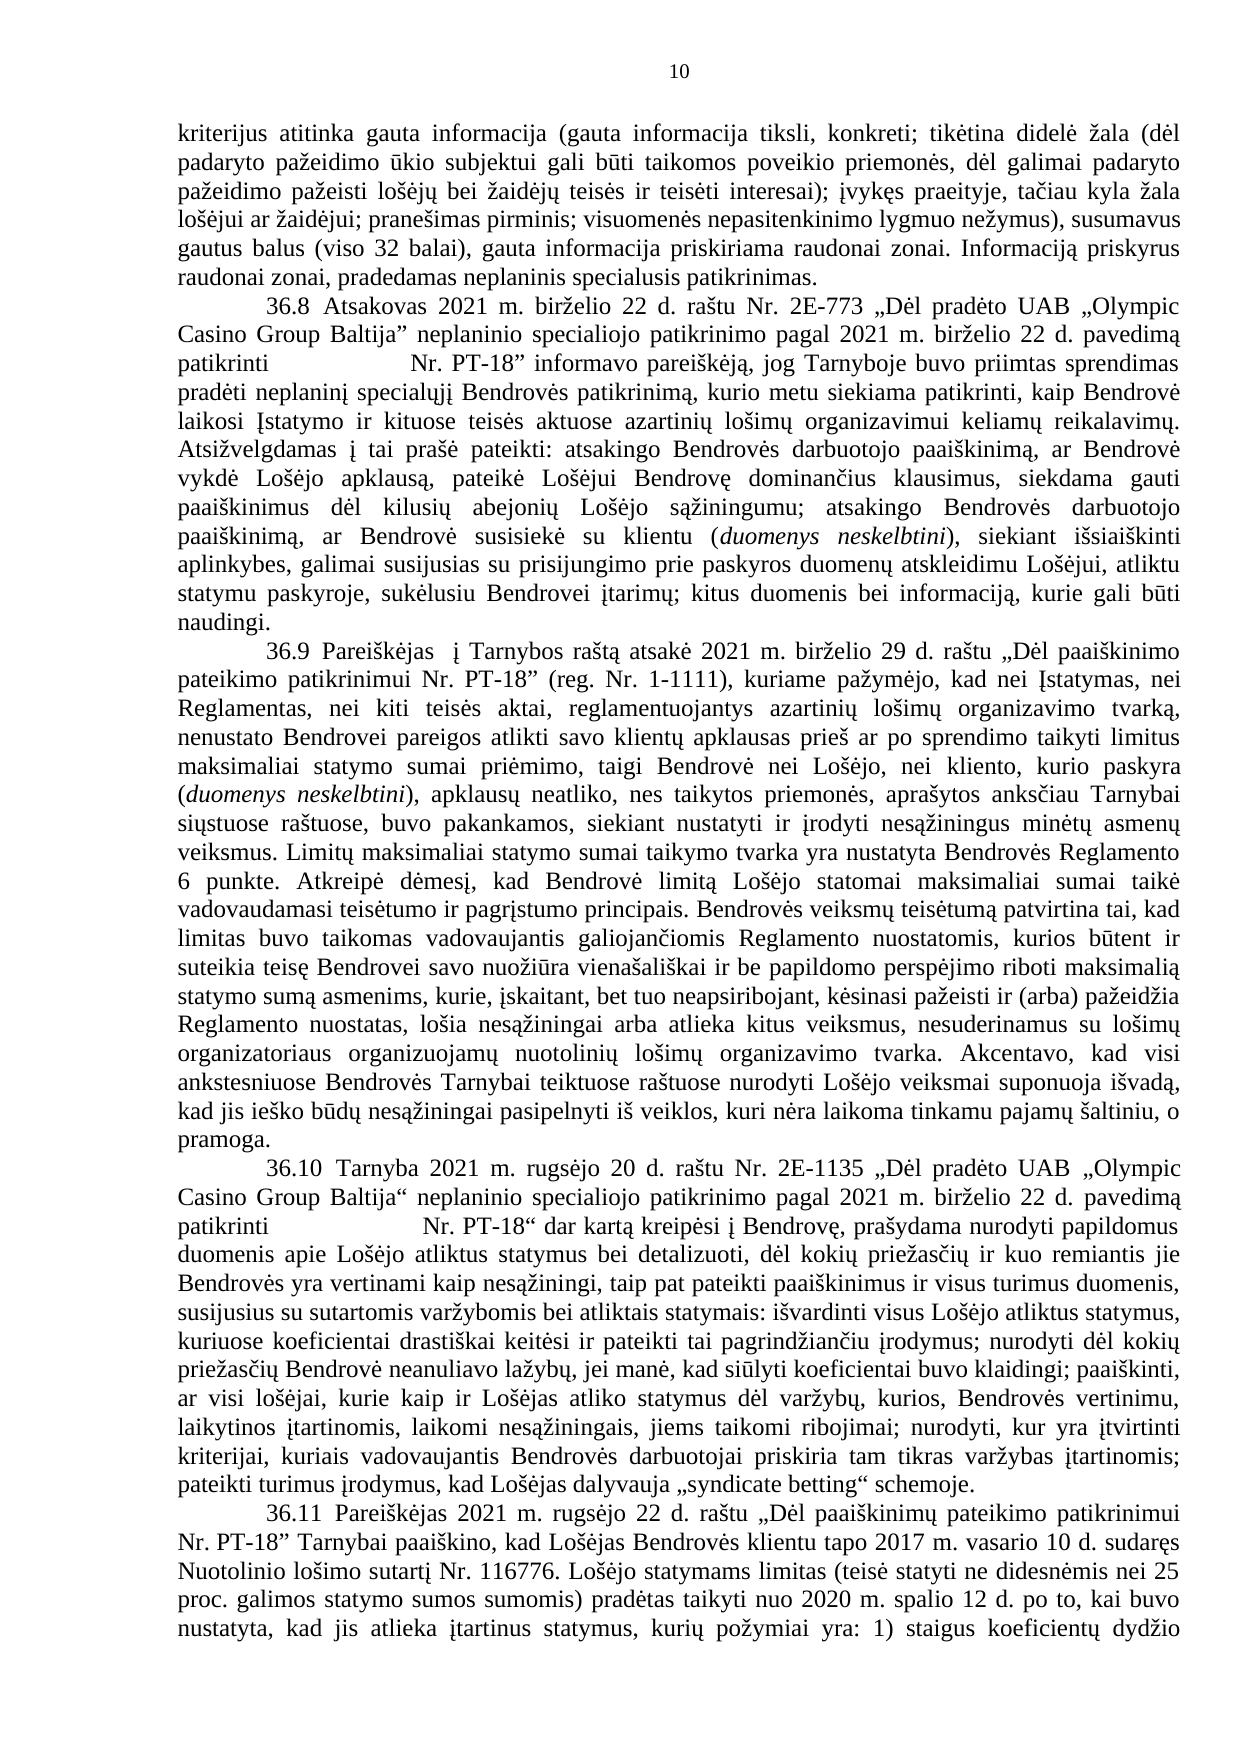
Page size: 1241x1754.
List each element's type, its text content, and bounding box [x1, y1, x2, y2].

text 36.8 Atsakovas 2021 m. birželio 22 d. raštu Nr. 2E-773 „Dėl pradėto UAB „Olympic Casino Group Baltija” neplaninio specialiojo patikrinimo pagal 2021 m. birželio 22 d. pavedimą patikrinti Nr. PT-18” informavo pareiškėją, jog Tarnyboje buvo priimtas sprendimas pradėti neplaninį specialųjį Bendrovės patikrinimą, kurio metu siekiama patikrinti, kaip Bendrovė laikosi Įstatymo ir kituose teisės aktuose azartinių lošimų organizavimui keliamų reikalavimų. Atsižvelgdamas į tai prašė pateikti: atsakingo Bendrovės darbuotojo paaiškinimą, ar Bendrovė vykdė Lošėjo apklausą, pateikė Lošėjui Bendrovę dominančius klausimus, siekdama gauti paaiškinimus dėl kilusių abejonių Lošėjo sąžiningumu; atsakingo Bendrovės darbuotojo paaiškinimą, ar Bendrovė susisiekė su klientu (duomenys neskelbtini), siekiant išsiaiškinti aplinkybes, galimai susijusias su prisijungimo prie paskyros duomenų atskleidimu Lošėjui, atliktu statymu paskyroje, sukėlusiu Bendrovei įtarimų; kitus duomenis bei informaciją, kurie gali būti naudingi. [177, 291, 1181, 636]
text 36.11 Pareiškėjas 2021 m. rugsėjo 22 d. raštu „Dėl paaiškinimų pateikimo patikrinimui Nr. PT-18” Tarnybai paaiškino, kad Lošėjas Bendrovės klientu tapo 2017 m. vasario 10 d. sudaręs Nuotolinio lošimo sutartį Nr. 116776. Lošėjo statymams limitas (teisė statyti ne didesnėmis nei 25 proc. galimos statymo sumos sumomis) pradėtas taikyti nuo 2020 m. spalio 12 d. po to, kai buvo nustatyta, kad jis atlieka įtartinus statymus, kurių požymiai yra: 1) staigus koeficientų dydžio [177, 1498, 1181, 1642]
text kriterijus atitinka gauta informacija (gauta informacija tiksli, konkreti; tikėtina didelė žala (dėl padaryto pažeidimo ūkio subjektui gali būti taikomos poveikio priemonės, dėl galimai padaryto pažeidimo pažeisti lošėjų bei žaidėjų teisės ir teisėti interesai); įvykęs praeityje, tačiau kyla žala lošėjui ar žaidėjui; pranešimas pirminis; visuomenės nepasitenkinimo lygmuo nežymus), susumavus gautus balus (viso 32 balai), gauta informacija priskiriama raudonai zonai. Informaciją priskyrus raudonai zonai, pradedamas neplaninis specialusis patikrinimas. [177, 118, 1181, 291]
text 36.10 Tarnyba 2021 m. rugsėjo 20 d. raštu Nr. 2E-1135 „Dėl pradėto UAB „Olympic Casino Group Baltija“ neplaninio specialiojo patikrinimo pagal 2021 m. birželio 22 d. pavedimą patikrinti Nr. PT-18“ dar kartą kreipėsi į Bendrovę, prašydama nurodyti papildomus duomenis apie Lošėjo atliktus statymus bei detalizuoti, dėl kokių priežasčių ir kuo remiantis jie Bendrovės yra vertinami kaip nesąžiningi, taip pat pateikti paaiškinimus ir visus turimus duomenis, susijusius su sutartomis varžybomis bei atliktais statymais: išvardinti visus Lošėjo atliktus statymus, kuriuose koeficientai drastiškai keitėsi ir pateikti tai pagrindžiančiu įrodymus; nurodyti dėl kokių priežasčių Bendrovė neanuliavo lažybų, jei manė, kad siūlyti koeficientai buvo klaidingi; paaiškinti, ar visi lošėjai, kurie kaip ir Lošėjas atliko statymus dėl varžybų, kurios, Bendrovės vertinimu, laikytinos įtartinomis, laikomi nesąžiningais, jiems taikomi ribojimai; nurodyti, kur yra įtvirtinti kriterijai, kuriais vadovaujantis Bendrovės darbuotojai priskiria tam tikras varžybas įtartinomis; pateikti turimus įrodymus, kad Lošėjas dalyvauja „syndicate betting“ schemoje. [177, 1153, 1181, 1498]
text 36.9 Pareiškėjas į Tarnybos raštą atsakė 2021 m. birželio 29 d. raštu „Dėl paaiškinimo pateikimo patikrinimui Nr. PT-18” (reg. Nr. 1-1111), kuriame pažymėjo, kad nei Įstatymas, nei Reglamentas, nei kiti teisės aktai, reglamentuojantys azartinių lošimų organizavimo tvarką, nenustato Bendrovei pareigos atlikti savo klientų apklausas prieš ar po sprendimo taikyti limitus maksimaliai statymo sumai priėmimo, taigi Bendrovė nei Lošėjo, nei kliento, kurio paskyra (duomenys neskelbtini), apklausų neatliko, nes taikytos priemonės, aprašytos anksčiau Tarnybai siųstuose raštuose, buvo pakankamos, siekiant nustatyti ir įrodyti nesąžiningus minėtų asmenų veiksmus. Limitų maksimaliai statymo sumai taikymo tvarka yra nustatyta Bendrovės Reglamento 6 punkte. Atkreipė dėmesį, kad Bendrovė limitą Lošėjo statomai maksimaliai sumai taikė vadovaudamasi teisėtumo ir pagrįstumo principais. Bendrovės veiksmų teisėtumą patvirtina tai, kad limitas buvo taikomas vadovaujantis galiojančiomis Reglamento nuostatomis, kurios būtent ir suteikia teisę Bendrovei savo nuožiūra vienašališkai ir be papildomo perspėjimo riboti maksimalią statymo sumą asmenims, kurie, įskaitant, bet tuo neapsiribojant, kėsinasi pažeisti ir (arba) pažeidžia Reglamento nuostatas, lošia nesąžiningai arba atlieka kitus veiksmus, nesuderinamus su lošimų organizatoriaus organizuojamų nuotolinių lošimų organizavimo tvarka. Akcentavo, kad visi ankstesniuose Bendrovės Tarnybai teiktuose raštuose nurodyti Lošėjo veiksmai suponuoja išvadą, kad jis ieško būdų nesąžiningai pasipelnyti iš veiklos, kuri nėra laikoma tinkamu pajamų šaltiniu, o pramoga. [177, 636, 1181, 1153]
